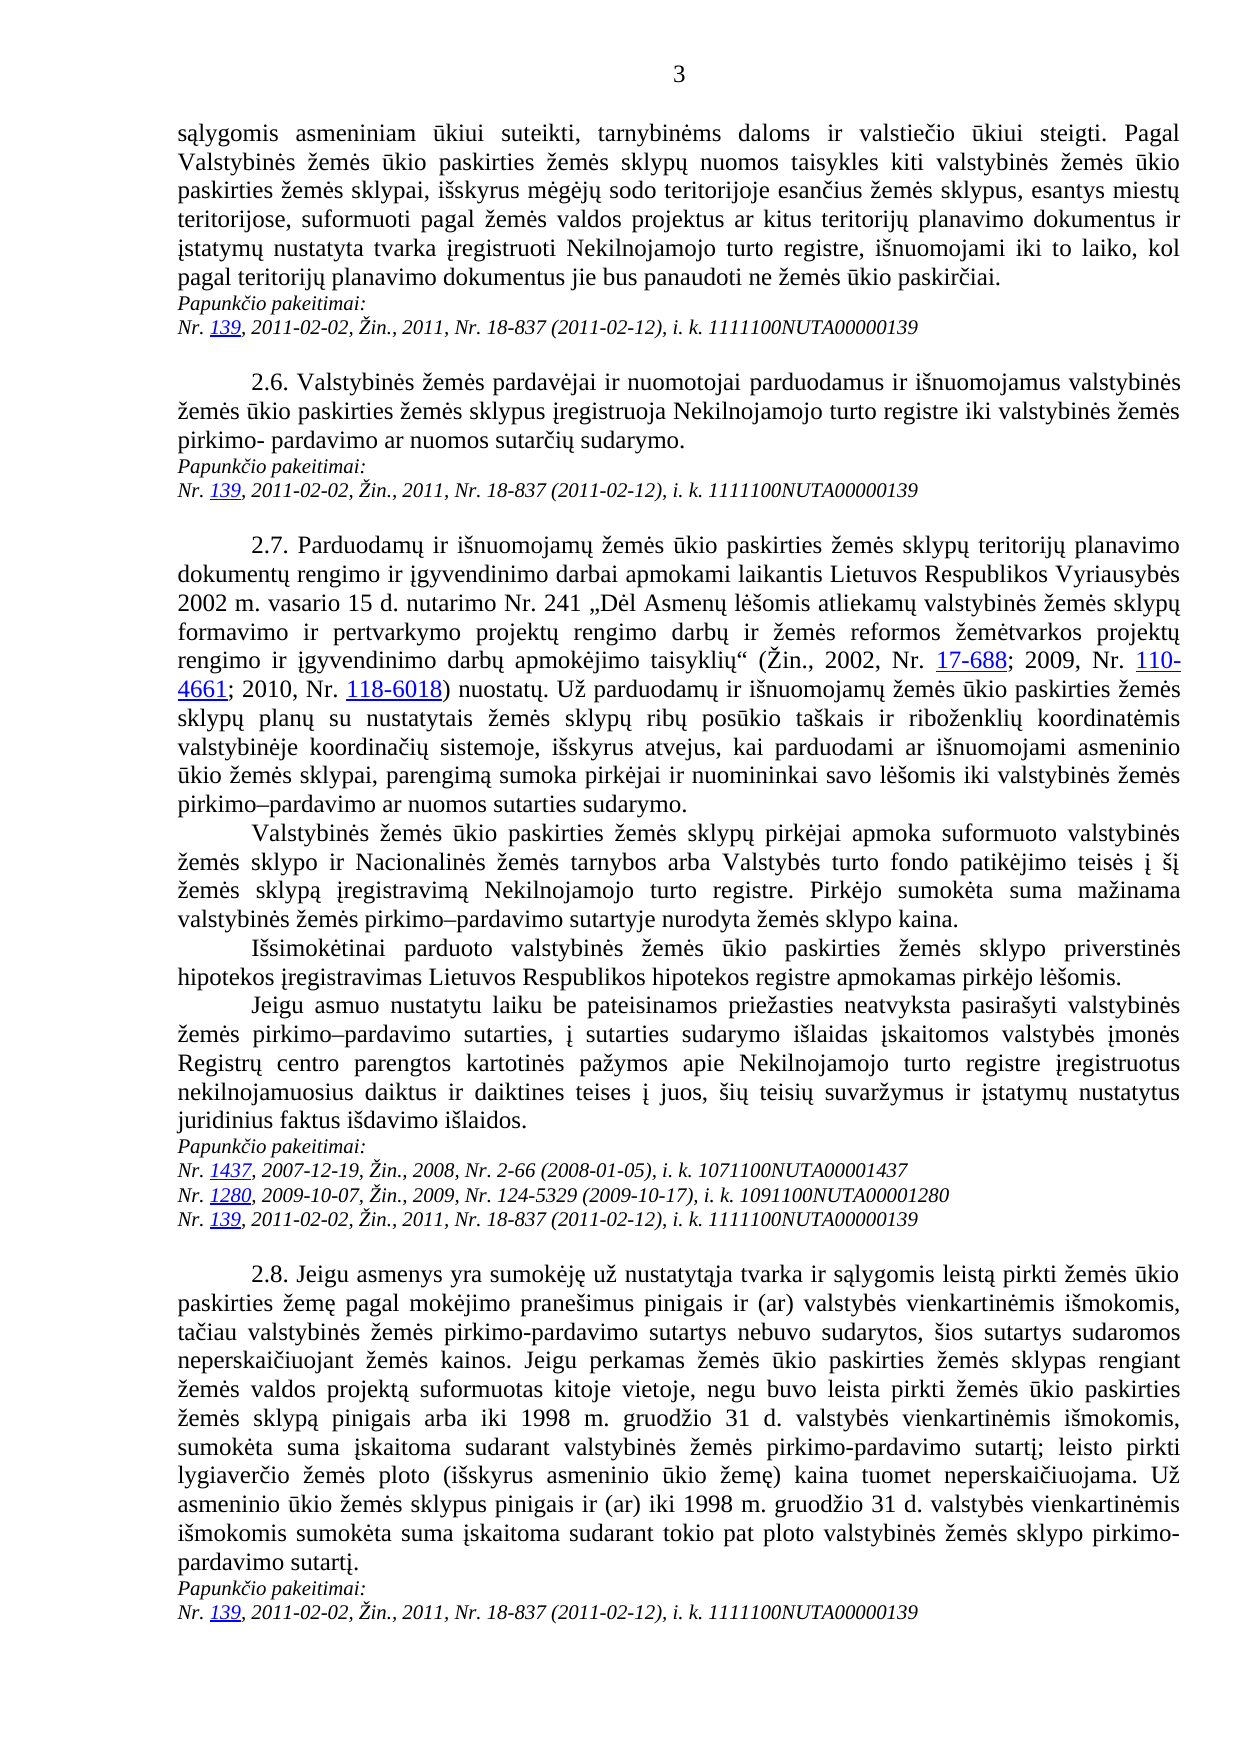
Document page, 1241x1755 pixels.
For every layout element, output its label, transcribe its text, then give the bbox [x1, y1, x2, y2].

text Išsimokėtinai parduoto valstybinės žemės ūkio paskirties žemės sklypo priverstinės hipotekos įregistravimas Lietuvos Respublikos hipotekos registre apmokamas pirkėjo lėšomis. [177, 933, 1181, 991]
text Nr. 139, 2011-02-02, Žin., 2011, Nr. 18-837 (2011-02-12), i. k. 1111100NUTA00000139 [177, 1207, 1181, 1231]
text Papunkčio pakeitimai: [177, 1576, 1181, 1600]
text Papunkčio pakeitimai: [177, 1134, 1181, 1158]
text 2.8. Jeigu asmenys yra sumokėję už nustatytąja tvarka ir sąlygomis leistą pirkti žemės ūkio paskirties žemę pagal mokėjimo pranešimus pinigais ir (ar) valstybės vienkartinėmis išmokomis, tačiau valstybinės žemės pirkimo-pardavimo sutartys nebuvo sudarytos, šios sutartys sudaromos neperskaičiuojant žemės kainos. Jeigu perkamas žemės ūkio paskirties žemės sklypas rengiant žemės valdos projektą suformuotas kitoje vietoje, negu buvo leista pirkti žemės ūkio paskirties žemės sklypą pinigais arba iki 1998 m. gruodžio 31 d. valstybės vienkartinėmis išmokomis, sumokėta suma įskaitoma sudarant valstybinės žemės pirkimo-pardavimo sutartį; leisto pirkti lygiaverčio žemės ploto (išskyrus asmeninio ūkio žemę) kaina tuomet neperskaičiuojama. Už asmeninio ūkio žemės sklypus pinigais ir (ar) iki 1998 m. gruodžio 31 d. valstybės vienkartinėmis išmokomis sumokėta suma įskaitoma sudarant tokio pat ploto valstybinės žemės sklypo pirkimo-pardavimo sutartį. [177, 1259, 1181, 1576]
text Valstybinės žemės ūkio paskirties žemės sklypų pirkėjai apmoka suformuoto valstybinės žemės sklypo ir Nacionalinės žemės tarnybos arba Valstybės turto fondo patikėjimo teisės į šį žemės sklypą įregistravimą Nekilnojamojo turto registre. Pirkėjo sumokėta suma mažinama valstybinės žemės pirkimo–pardavimo sutartyje nurodyta žemės sklypo kaina. [177, 818, 1181, 933]
text Jeigu asmuo nustatytu laiku be pateisinamos priežasties neatvyksta pasirašyti valstybinės žemės pirkimo–pardavimo sutarties, į sutarties sudarymo išlaidas įskaitomos valstybės įmonės Registrų centro parengtos kartotinės pažymos apie Nekilnojamojo turto registre įregistruotus nekilnojamuosius daiktus ir daiktines teises į juos, šių teisių suvaržymus ir įstatymų nustatytus juridinius faktus išdavimo išlaidos. [177, 991, 1181, 1134]
text Nr. 139, 2011-02-02, Žin., 2011, Nr. 18-837 (2011-02-12), i. k. 1111100NUTA00000139 [177, 478, 1181, 502]
text Nr. 139, 2011-02-02, Žin., 2011, Nr. 18-837 (2011-02-12), i. k. 1111100NUTA00000139 [177, 315, 1181, 339]
text Nr. 139, 2011-02-02, Žin., 2011, Nr. 18-837 (2011-02-12), i. k. 1111100NUTA00000139 [177, 1600, 1181, 1624]
text 2.6. Valstybinės žemės pardavėjai ir nuomotojai parduodamus ir išnuomojamus valstybinės žemės ūkio paskirties žemės sklypus įregistruoja Nekilnojamojo turto registre iki valstybinės žemės pirkimo- pardavimo ar nuomos sutarčių sudarymo. [177, 367, 1181, 454]
text 2.7. Parduodamų ir išnuomojamų žemės ūkio paskirties žemės sklypų teritorijų planavimo dokumentų rengimo ir įgyvendinimo darbai apmokami laikantis Lietuvos Respublikos Vyriausybės 2002 m. vasario 15 d. nutarimo Nr. 241 „Dėl Asmenų lėšomis atliekamų valstybinės žemės sklypų formavimo ir pertvarkymo projektų rengimo darbų ir žemės reformos žemėtvarkos projektų rengimo ir įgyvendinimo darbų apmokėjimo taisyklių“ (Žin., 2002, Nr. 17-688; 2009, Nr. 110-4661; 2010, Nr. 118-6018) nuostatų. Už parduodamų ir išnuomojamų žemės ūkio paskirties žemės sklypų planų su nustatytais žemės sklypų ribų posūkio taškais ir riboženklių koordinatėmis valstybinėje koordinačių sistemoje, išskyrus atvejus, kai parduodami ar išnuomojami asmeninio ūkio žemės sklypai, parengimą sumoka pirkėjai ir nuomininkai savo lėšomis iki valstybinės žemės pirkimo–pardavimo ar nuomos sutarties sudarymo. [177, 531, 1181, 818]
text sąlygomis asmeniniam ūkiui suteikti, tarnybinėms daloms ir valstiečio ūkiui steigti. Pagal Valstybinės žemės ūkio paskirties žemės sklypų nuomos taisykles kiti valstybinės žemės ūkio paskirties žemės sklypai, išskyrus mėgėjų sodo teritorijoje esančius žemės sklypus, esantys miestų teritorijose, suformuoti pagal žemės valdos projektus ar kitus teritorijų planavimo dokumentus ir įstatymų nustatyta tvarka įregistruoti Nekilnojamojo turto registre, išnuomojami iki to laiko, kol pagal teritorijų planavimo dokumentus jie bus panaudoti ne žemės ūkio paskirčiai. [177, 118, 1181, 291]
text Papunkčio pakeitimai: [177, 291, 1181, 315]
text Papunkčio pakeitimai: [177, 454, 1181, 478]
text Nr. 1280, 2009-10-07, Žin., 2009, Nr. 124-5329 (2009-10-17), i. k. 1091100NUTA00001280 [177, 1182, 1181, 1207]
text Nr. 1437, 2007-12-19, Žin., 2008, Nr. 2-66 (2008-01-05), i. k. 1071100NUTA00001437 [177, 1158, 1181, 1182]
